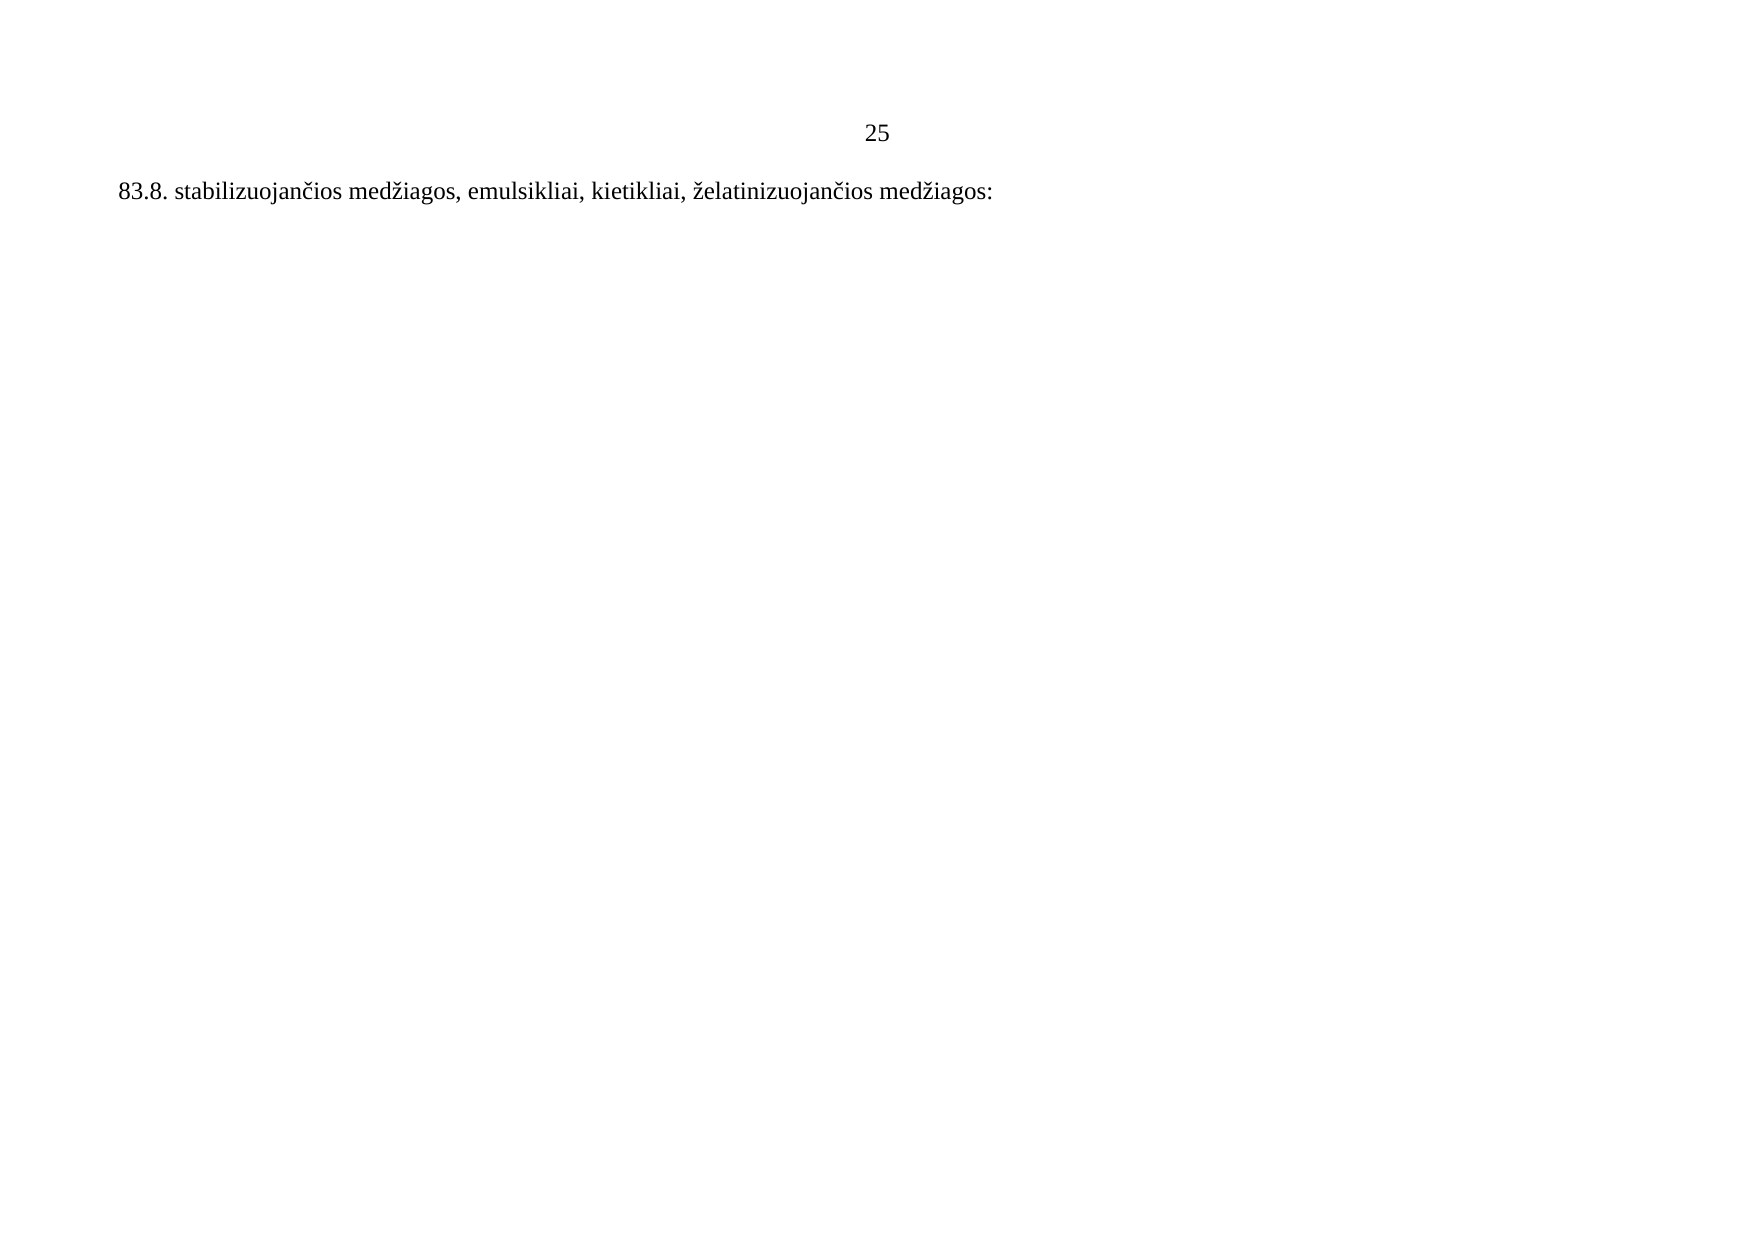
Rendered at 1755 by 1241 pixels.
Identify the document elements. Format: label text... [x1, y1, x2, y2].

text 83.8. stabilizuojančios medžiagos, emulsikliai, kietikliai, želatinizuojančios medžiagos: [118, 176, 1636, 205]
